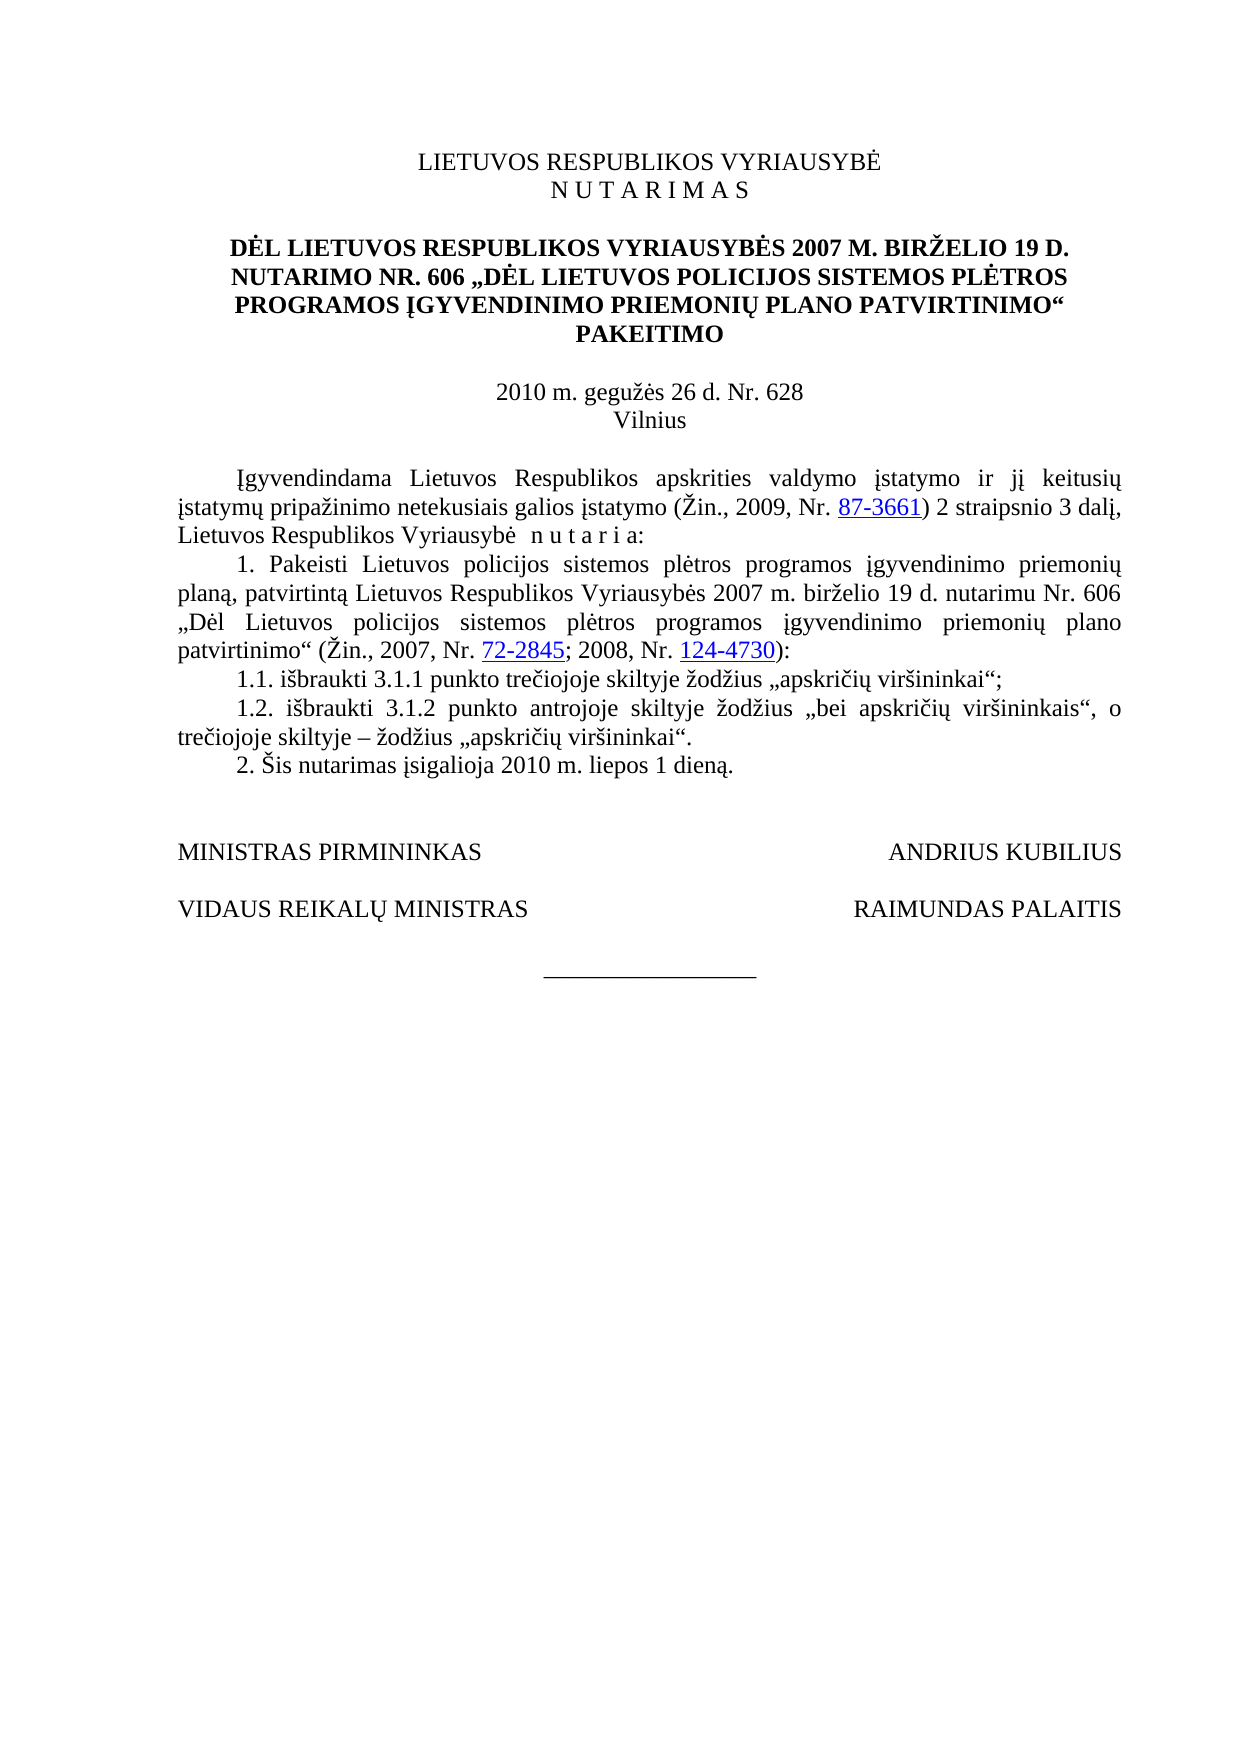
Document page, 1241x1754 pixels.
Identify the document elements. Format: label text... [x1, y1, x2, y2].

text 1.2. išbraukti 3.1.2 punkto antrojoje skiltyje žodžius „bei apskričių viršininkais“, o trečiojoje skiltyje – žodžius „apskričių viršininkai“. [177, 693, 1122, 751]
text 2010 m. gegužės 26 d. Nr. 628 [177, 377, 1122, 406]
text Įgyvendindama Lietuvos Respublikos apskrities valdymo įstatymo ir jį keitusių įstatymų pripažinimo netekusiais galios įstatymo (Žin., 2009, Nr. 87-3661) 2 straipsnio 3 dalį, Lietuvos Respublikos Vyriausybė nutaria: [177, 463, 1122, 549]
text NUTARIMAS [177, 176, 1122, 204]
text Lietuvos Respublikos Vyriausybė [177, 147, 1122, 176]
text Vilnius [177, 406, 1122, 434]
text _________________ [177, 952, 1122, 981]
text 2. Šis nutarimas įsigalioja 2010 m. liepos 1 dieną. [177, 751, 1122, 779]
text 1.1. išbraukti 3.1.1 punkto trečiojoje skiltyje žodžius „apskričių viršininkai“; [177, 664, 1122, 693]
text 1. Pakeisti Lietuvos policijos sistemos plėtros programos įgyvendinimo priemonių planą, patvirtintą Lietuvos Respublikos Vyriausybės 2007 m. birželio 19 d. nutarimu Nr. 606 „Dėl Lietuvos policijos sistemos plėtros programos įgyvendinimo priemonių plano patvirtinimo“ (Žin., 2007, Nr. 72-2845; 2008, Nr. 124-4730): [177, 549, 1122, 664]
text MINISTRAS PIRMININKAS ANDRIUS KUBILIUS [177, 837, 1122, 866]
text DĖL LIETUVOS RESPUBLIKOS VYRIAUSYBĖS 2007 M. BIRŽELIO 19 D. NUTARIMO NR. 606 „DĖL LIETUVOS policijos sistemos plėtros programos ĮGYVENDINIMO PRIEMONIŲ PLANO PATVIRTINIMO“ PAKEITIMO [177, 233, 1122, 348]
text VIDAUS REIKALŲ MINISTRAS RAIMUNDAS PALAITIS [177, 894, 1122, 923]
